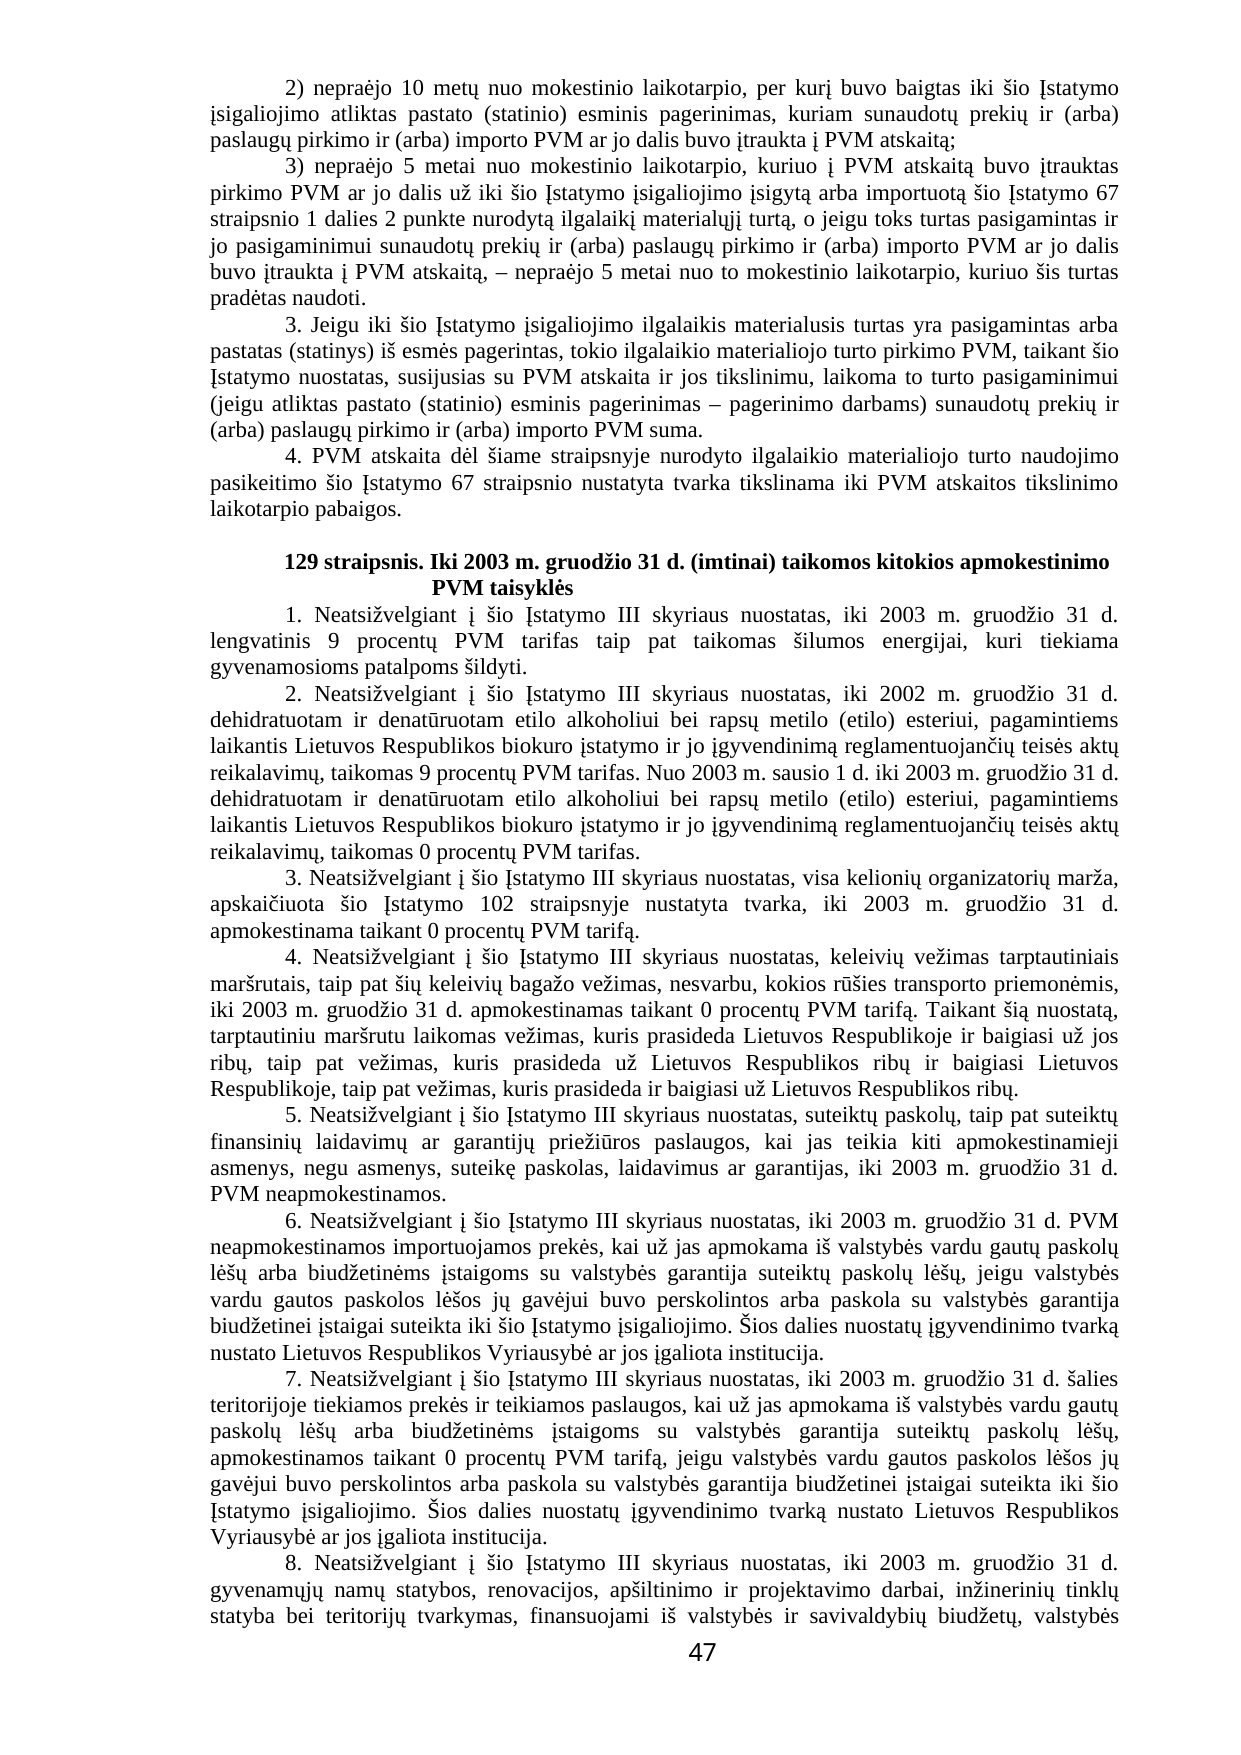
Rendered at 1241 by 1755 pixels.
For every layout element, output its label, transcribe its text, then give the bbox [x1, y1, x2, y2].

text PVM taisyklės [210, 574, 1120, 601]
text 2) nepraėjo 10 metų nuo mokestinio laikotarpio, per kurį buvo baigtas iki šio Įstatymo įsigaliojimo atliktas pastato (statinio) esminis pagerinimas, kuriam sunaudotų prekių ir (arba) paslaugų pirkimo ir (arba) importo PVM ar jo dalis buvo įtraukta į PVM atskaitą; [210, 73, 1120, 153]
text 3. Jeigu iki šio Įstatymo įsigaliojimo ilgalaikis materialusis turtas yra pasigamintas arba pastatas (statinys) iš esmės pagerintas, tokio ilgalaikio materialiojo turto pirkimo PVM, taikant šio Įstatymo nuostatas, susijusias su PVM atskaita ir jos tikslinimu, laikoma to turto pasigaminimui (jeigu atliktas pastato (statinio) esminis pagerinimas – pagerinimo darbams) sunaudotų prekių ir (arba) paslaugų pirkimo ir (arba) importo PVM suma. [210, 311, 1120, 442]
text 4. PVM atskaita dėl šiame straipsnyje nurodyto ilgalaikio materialiojo turto naudojimo pasikeitimo šio Įstatymo 67 straipsnio nustatyta tvarka tikslinama iki PVM atskaitos tikslinimo laikotarpio pabaigos. [210, 442, 1120, 522]
text 2. Neatsižvelgiant į šio Įstatymo III skyriaus nuostatas, iki 2002 m. gruodžio 31 d. dehidratuotam ir denatūruotam etilo alkoholiui bei rapsų metilo (etilo) esteriui, pagamintiems laikantis Lietuvos Respublikos biokuro įstatymo ir jo įgyvendinimą reglamentuojančių teisės aktų reikalavimų, taikomas 9 procentų PVM tarifas. Nuo 2003 m. sausio 1 d. iki 2003 m. gruodžio 31 d. dehidratuotam ir denatūruotam etilo alkoholiui bei rapsų metilo (etilo) esteriui, pagamintiems laikantis Lietuvos Respublikos biokuro įstatymo ir jo įgyvendinimą reglamentuojančių teisės aktų reikalavimų, taikomas 0 procentų PVM tarifas. [210, 680, 1120, 864]
text 1. Neatsižvelgiant į šio Įstatymo III skyriaus nuostatas, iki 2003 m. gruodžio 31 d. lengvatinis 9 procentų PVM tarifas taip pat taikomas šilumos energijai, kuri tiekiama gyvenamosioms patalpoms šildyti. [210, 601, 1120, 680]
text 6. Neatsižvelgiant į šio Įstatymo III skyriaus nuostatas, iki 2003 m. gruodžio 31 d. PVM neapmokestinamos importuojamos prekės, kai už jas apmokama iš valstybės vardu gautų paskolų lėšų arba biudžetinėms įstaigoms su valstybės garantija suteiktų paskolų lėšų, jeigu valstybės vardu gautos paskolos lėšos jų gavėjui buvo perskolintos arba paskola su valstybės garantija biudžetinei įstaigai suteikta iki šio Įstatymo įsigaliojimo. Šios dalies nuostatų įgyvendinimo tvarką nustato Lietuvos Respublikos Vyriausybė ar jos įgaliota institucija. [210, 1207, 1120, 1365]
text 3. Neatsižvelgiant į šio Įstatymo III skyriaus nuostatas, visa kelionių organizatorių marža, apskaičiuota šio Įstatymo 102 straipsnyje nustatyta tvarka, iki 2003 m. gruodžio 31 d. apmokestinama taikant 0 procentų PVM tarifą. [210, 864, 1120, 943]
text 5. Neatsižvelgiant į šio Įstatymo III skyriaus nuostatas, suteiktų paskolų, taip pat suteiktų finansinių laidavimų ar garantijų priežiūros paslaugos, kai jas teikia kiti apmokestinamieji asmenys, negu asmenys, suteikę paskolas, laidavimus ar garantijas, iki 2003 m. gruodžio 31 d. PVM neapmokestinamos. [210, 1101, 1120, 1207]
text 8. Neatsižvelgiant į šio Įstatymo III skyriaus nuostatas, iki 2003 m. gruodžio 31 d. gyvenamųjų namų statybos, renovacijos, apšiltinimo ir projektavimo darbai, inžinerinių tinklų statyba bei teritorijų tvarkymas, finansuojami iš valstybės ir savivaldybių biudžetų, valstybės [210, 1549, 1120, 1628]
text 3) nepraėjo 5 metai nuo mokestinio laikotarpio, kuriuo į PVM atskaitą buvo įtrauktas pirkimo PVM ar jo dalis už iki šio Įstatymo įsigaliojimo įsigytą arba importuotą šio Įstatymo 67 straipsnio 1 dalies 2 punkte nurodytą ilgalaikį materialųjį turtą, o jeigu toks turtas pasigamintas ir jo pasigaminimui sunaudotų prekių ir (arba) paslaugų pirkimo ir (arba) importo PVM ar jo dalis buvo įtraukta į PVM atskaitą, – nepraėjo 5 metai nuo to mokestinio laikotarpio, kuriuo šis turtas pradėtas naudoti. [210, 153, 1120, 311]
text 7. Neatsižvelgiant į šio Įstatymo III skyriaus nuostatas, iki 2003 m. gruodžio 31 d. šalies teritorijoje tiekiamos prekės ir teikiamos paslaugos, kai už jas apmokama iš valstybės vardu gautų paskolų lėšų arba biudžetinėms įstaigoms su valstybės garantija suteiktų paskolų lėšų, apmokestinamos taikant 0 procentų PVM tarifą, jeigu valstybės vardu gautos paskolos lėšos jų gavėjui buvo perskolintos arba paskola su valstybės garantija biudžetinei įstaigai suteikta iki šio Įstatymo įsigaliojimo. Šios dalies nuostatų įgyvendinimo tvarką nustato Lietuvos Respublikos Vyriausybė ar jos įgaliota institucija. [210, 1365, 1120, 1549]
text 129 straipsnis. Iki 2003 m. gruodžio 31 d. (imtinai) taikomos kitokios apmokestinimo [210, 548, 1120, 574]
text 4. Neatsižvelgiant į šio Įstatymo III skyriaus nuostatas, keleivių vežimas tarptautiniais maršrutais, taip pat šių keleivių bagažo vežimas, nesvarbu, kokios rūšies transporto priemonėmis, iki 2003 m. gruodžio 31 d. apmokestinamas taikant 0 procentų PVM tarifą. Taikant šią nuostatą, tarptautiniu maršrutu laikomas vežimas, kuris prasideda Lietuvos Respublikoje ir baigiasi už jos ribų, taip pat vežimas, kuris prasideda už Lietuvos Respublikos ribų ir baigiasi Lietuvos Respublikoje, taip pat vežimas, kuris prasideda ir baigiasi už Lietuvos Respublikos ribų. [210, 943, 1120, 1101]
